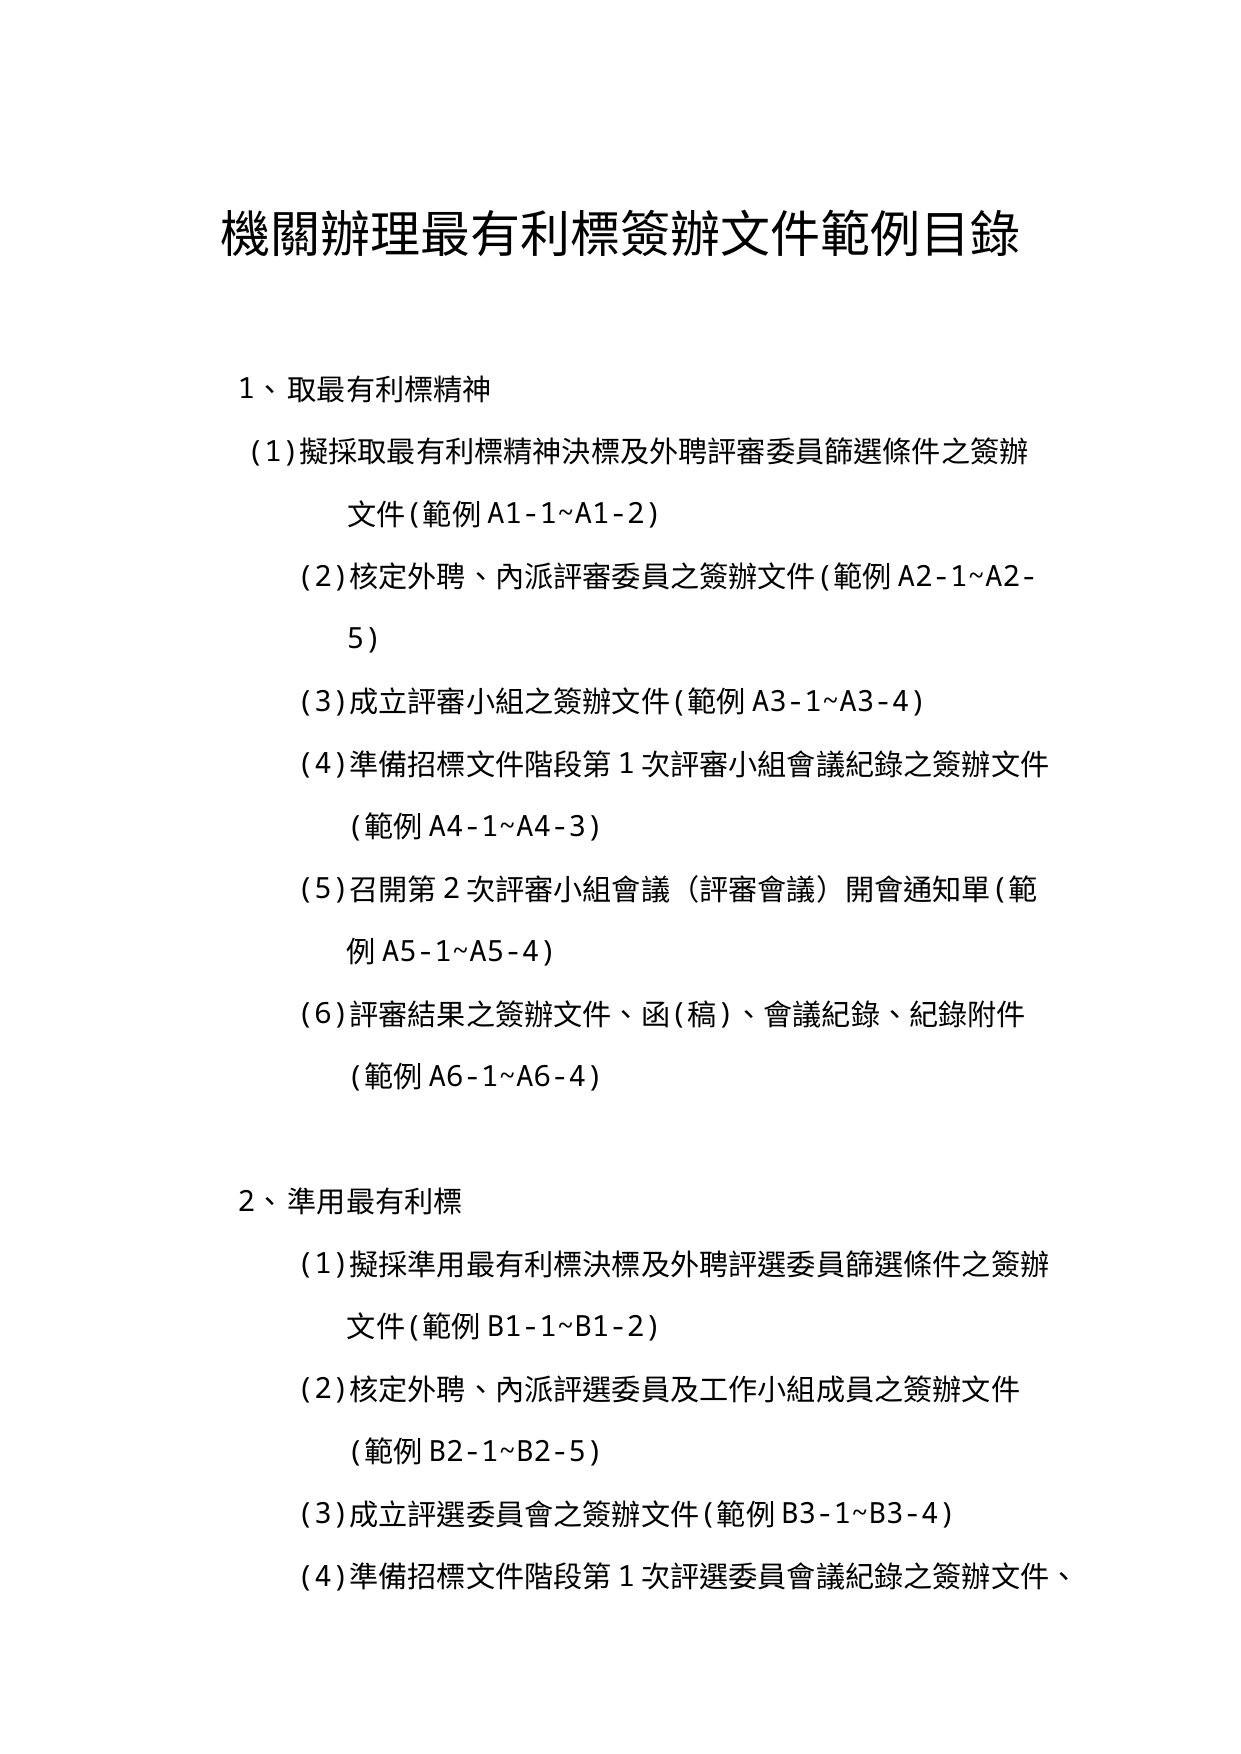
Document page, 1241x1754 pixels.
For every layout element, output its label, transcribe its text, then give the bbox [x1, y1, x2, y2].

list 擬採取最有利標精神決標及外聘評審委員篩選條件之簽辦文件(範例A1-1~A1-2) [247, 408, 1053, 533]
list 評審結果之簽辦文件、函(稿)、會議紀錄、紀錄附件(範例A6-1~A6-4) [297, 971, 1053, 1096]
list 準用最有利標 [237, 1158, 1053, 1221]
list 成立評審小組之簽辦文件(範例A3-1~A3-4) [297, 658, 1053, 721]
list 召開第2次評審小組會議（評審會議）開會通知單(範例A5-1~A5-4) [297, 846, 1053, 971]
list 準備招標文件階段第1次評選委員會議紀錄之簽辦文件、函(稿)、會議紀錄(範例B4-1~B4-3) [297, 1533, 1053, 1596]
list 取最有利標精神 [237, 346, 1053, 408]
list 成立評選委員會之簽辦文件(範例B3-1~B3-4) [297, 1471, 1053, 1533]
list 核定外聘、內派評審委員之簽辦文件(範例A2-1~A2-5) [297, 533, 1053, 658]
list 核定外聘、內派評選委員及工作小組成員之簽辦文件(範例B2-1~B2-5) [297, 1346, 1053, 1471]
list 擬採準用最有利標決標及外聘評選委員篩選條件之簽辦文件(範例B1-1~B1-2) [297, 1221, 1053, 1346]
list 準備招標文件階段第1次評審小組會議紀錄之簽辦文件(範例A4-1~A4-3) [297, 721, 1053, 846]
text 機關辦理最有利標簽辦文件範例目錄 [187, 158, 1053, 283]
